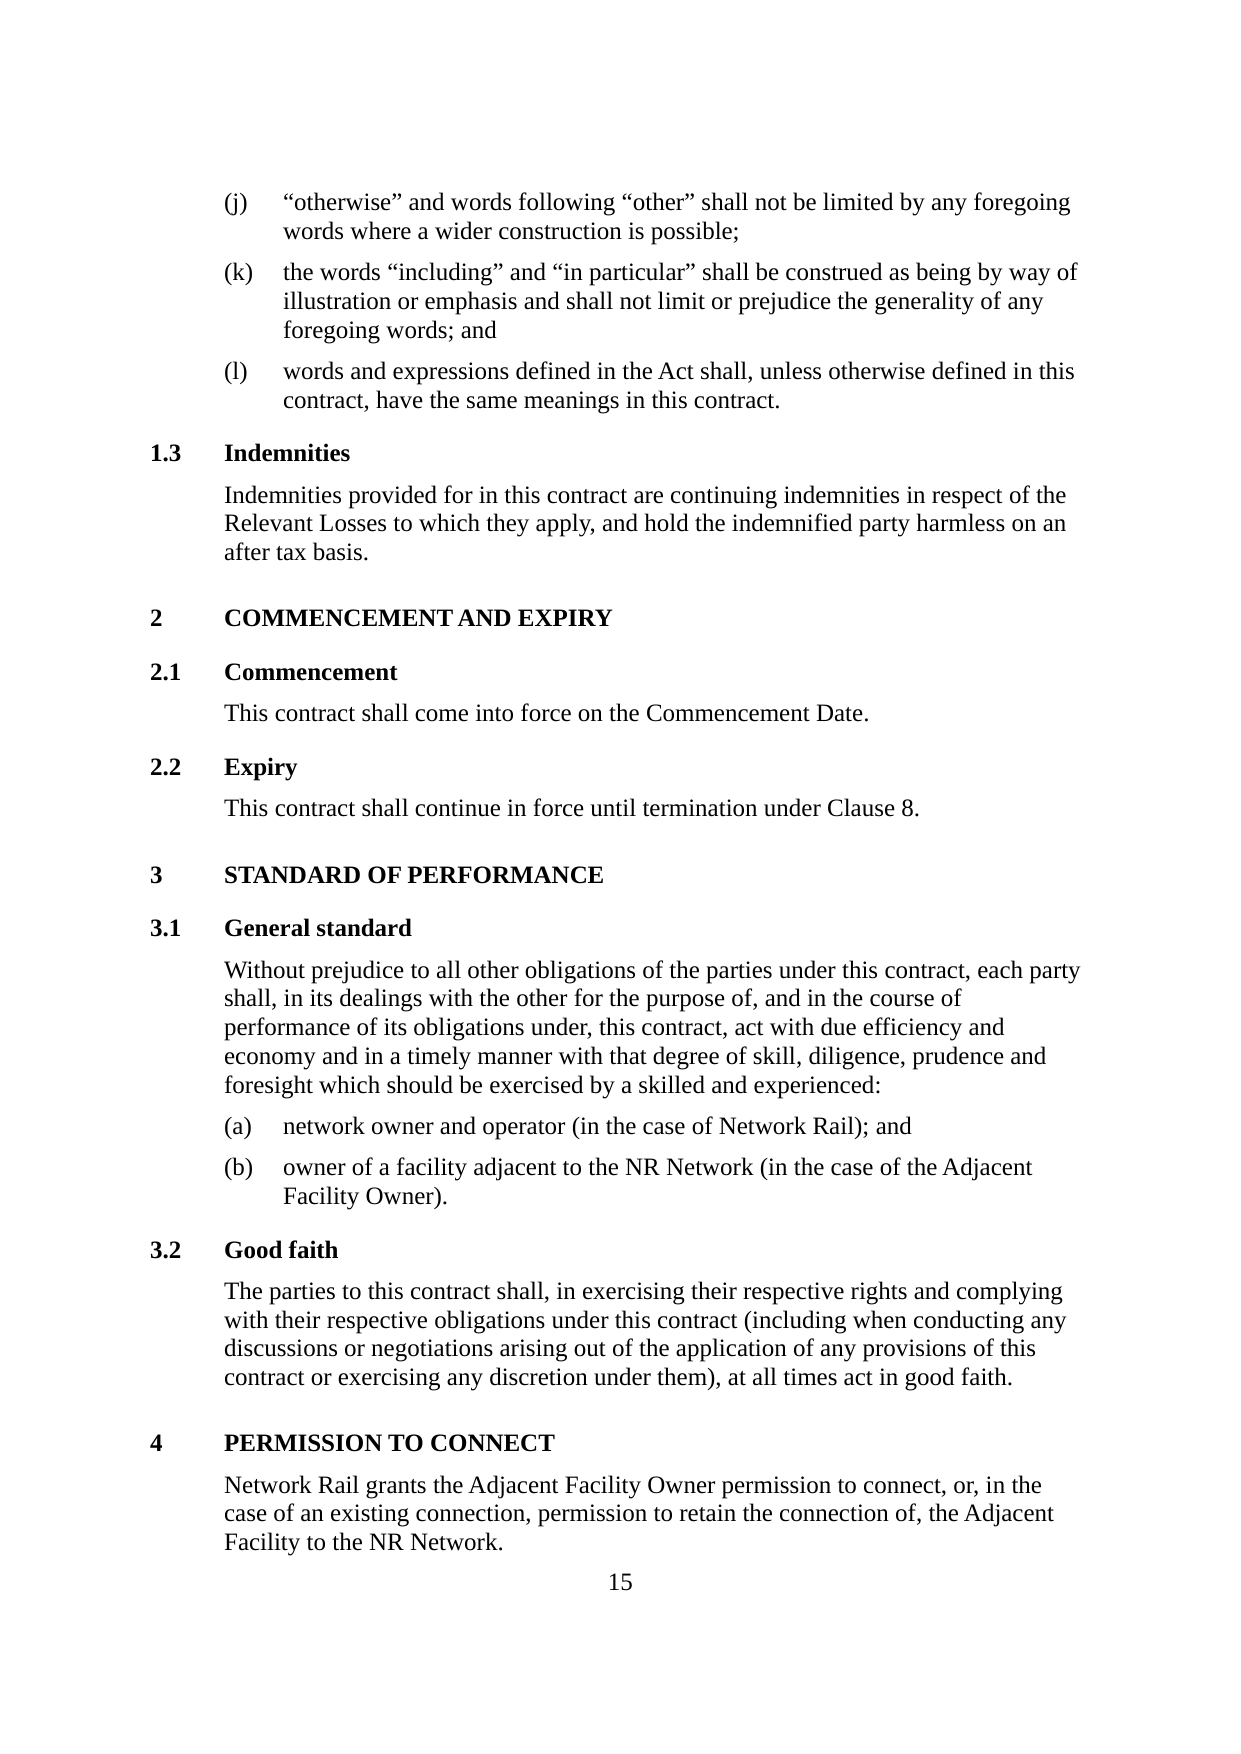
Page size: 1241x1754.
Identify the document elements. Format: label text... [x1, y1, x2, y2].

text (k) the words “including” and “in particular” shall be construed as being by way of illustration or emphasis and shall not limit or prejudice the generality of any foregoing words; and [224, 257, 1090, 343]
subtitle 3.1 General standard [150, 913, 1090, 942]
text The parties to this contract shall, in exercising their respective rights and complying with their respective obligations under this contract (including when conducting any discussions or negotiations arising out of the application of any provisions of this contract or exercising any discretion under them), at all times act in good faith. [224, 1276, 1090, 1391]
subtitle 2.1 Commencement [150, 657, 1090, 686]
text (a) network owner and operator (in the case of Network Rail); and [224, 1111, 1090, 1140]
text Network Rail grants the Adjacent Facility Owner permission to connect, or, in the case of an existing connection, permission to retain the connection of, the Adjacent Facility to the NR Network. [224, 1470, 1090, 1556]
subtitle 2 COMMENCEMENT AND EXPIRY [150, 603, 1090, 632]
subtitle 2.2 Expiry [150, 752, 1090, 781]
text (j) “otherwise” and words following “other” shall not be limited by any foregoing words where a wider construction is possible; [224, 187, 1090, 245]
text (b) owner of a facility adjacent to the NR Network (in the case of the Adjacent Facility Owner). [224, 1152, 1090, 1210]
subtitle 4 PERMISSION TO CONNECT [150, 1428, 1090, 1457]
text Without prejudice to all other obligations of the parties under this contract, each party shall, in its dealings with the other for the purpose of, and in the course of performance of its obligations under, this contract, act with due efficiency and economy and in a timely manner with that degree of skill, diligence, prudence and foresight which should be exercised by a skilled and experienced: [224, 955, 1090, 1098]
text This contract shall come into force on the Commencement Date. [224, 698, 1090, 727]
subtitle 1.3 Indemnities [150, 438, 1090, 467]
subtitle 3 STANDARD OF PERFORMANCE [150, 860, 1090, 888]
text Indemnities provided for in this contract are continuing indemnities in respect of the Relevant Losses to which they apply, and hold the indemnified party harmless on an after tax basis. [224, 480, 1090, 566]
subtitle 3.2 Good faith [150, 1235, 1090, 1263]
text This contract shall continue in force until termination under Clause 8. [224, 793, 1090, 822]
text (l) words and expressions defined in the Act shall, unless otherwise defined in this contract, have the same meanings in this contract. [224, 356, 1090, 413]
